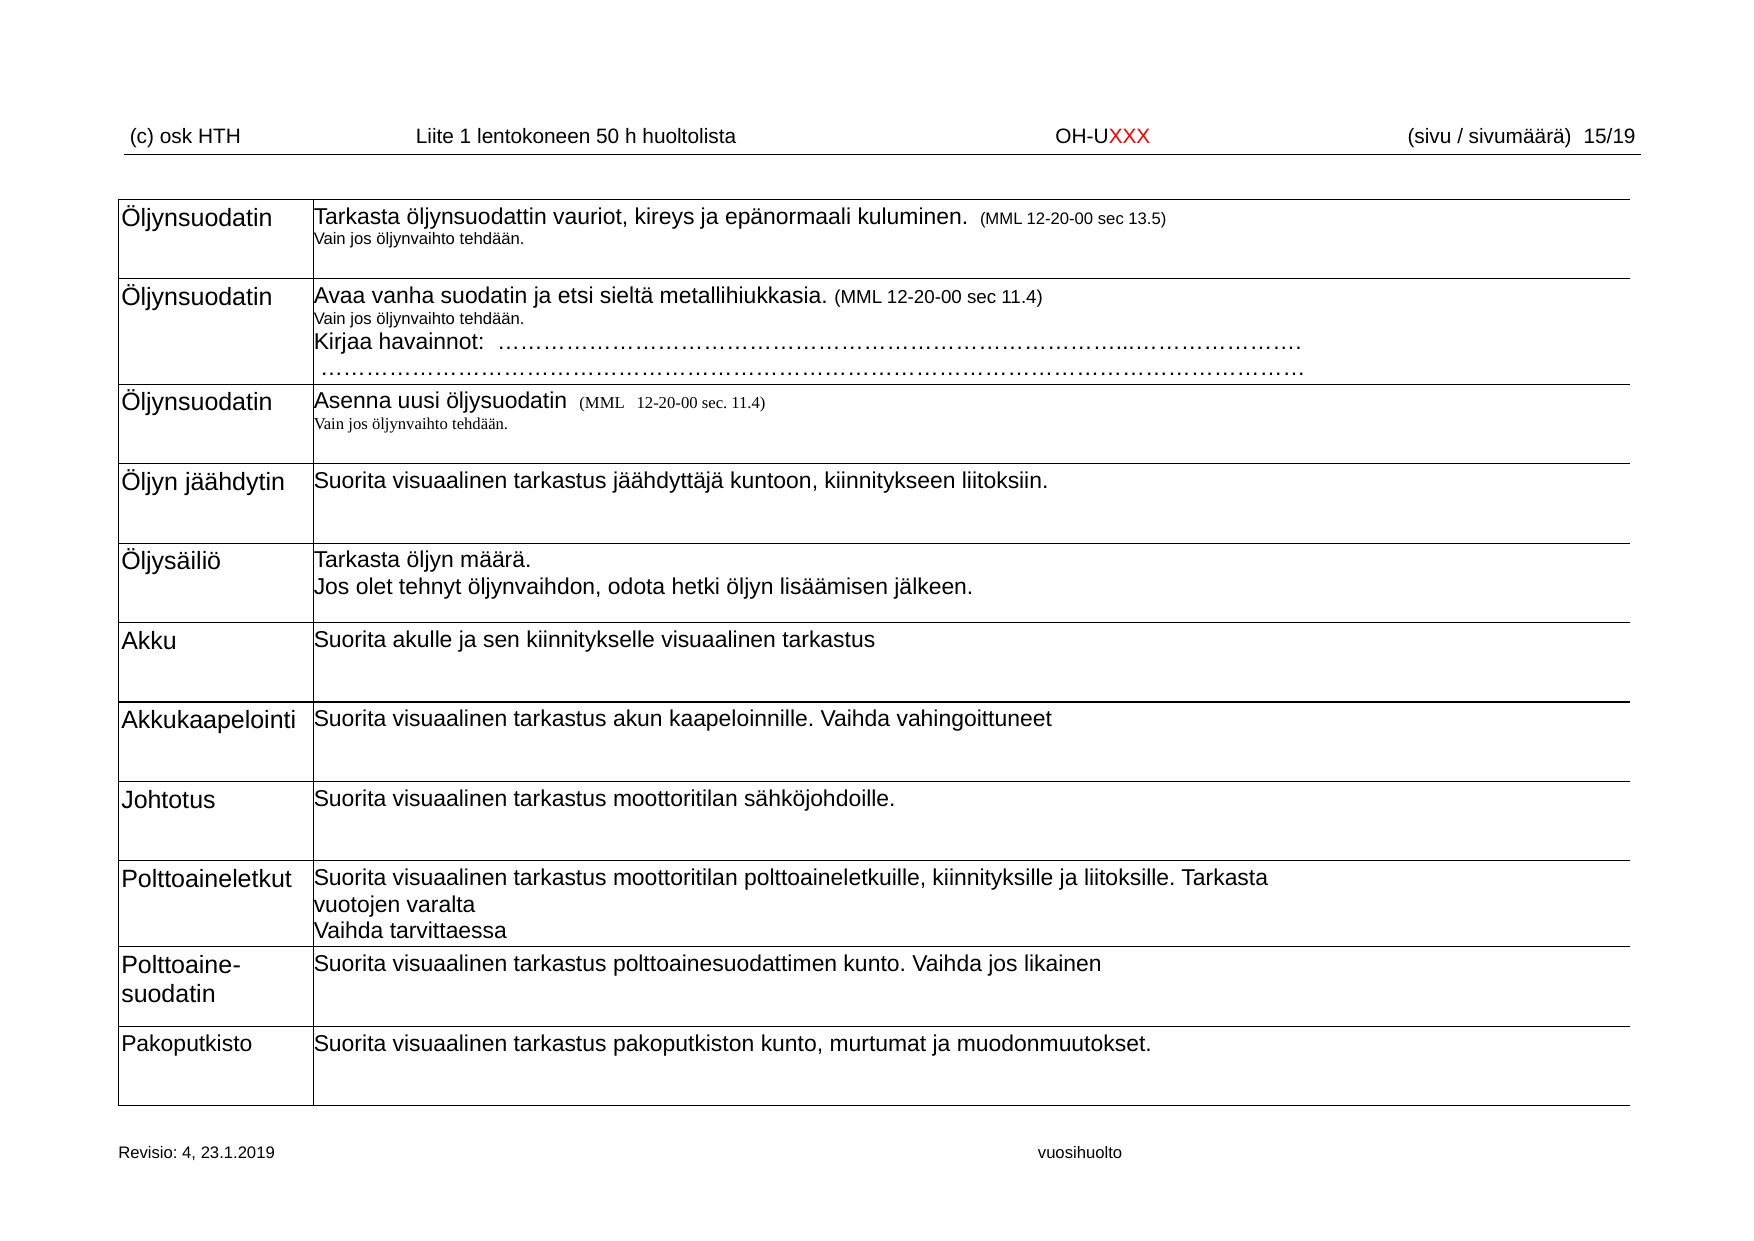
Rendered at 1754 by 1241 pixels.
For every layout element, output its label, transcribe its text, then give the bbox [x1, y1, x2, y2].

table_cell Suorita visuaalinen tarkastus akun kaapeloinnille. Vaihda vahingoittuneet [314, 703, 1341, 781]
table_cell Polttoaineletkut [119, 861, 313, 946]
table_cell [1341, 544, 1630, 622]
table_cell Suorita visuaalinen tarkastus moottoritilan polttoaineletkuille, kiinnityksille ja liitoksille. Tarkasta vuotojen varalta Vaihda tarvittaessa [314, 861, 1341, 946]
table_cell [1341, 279, 1630, 383]
table_cell [1341, 703, 1630, 781]
table_cell Öljynsuodatin [119, 200, 313, 278]
table_cell Akku [119, 623, 313, 701]
table_cell Öljynsuodatin [119, 385, 313, 463]
table_cell [1341, 200, 1630, 278]
table_cell Suorita akulle ja sen kiinnitykselle visuaalinen tarkastus [314, 623, 1341, 701]
table_cell Avaa vanha suodatin ja etsi sieltä metallihiukkasia. (MML 12-20-00 sec 11.4) Vain jos öljynvaihto tehdään. Kirjaa havainnot: ………………………………………………………………………...…………………. ………………………………………………………………………………………………………………… [314, 279, 1341, 383]
table_cell [1341, 947, 1630, 1026]
table_cell Öljyn jäähdytin [119, 464, 313, 542]
table_cell Akkukaapelointi [119, 703, 313, 781]
table_cell [1341, 782, 1630, 860]
table_cell Öljynsuodatin [119, 279, 313, 383]
table_cell Polttoaine­suodatin [119, 947, 313, 1026]
table_cell [1341, 385, 1630, 463]
table_cell Tarkasta öljynsuodattin vauriot, kireys ja epänormaali kuluminen. (MML 12-20-00 sec 13.5) Vain jos öljynvaihto tehdään. [314, 200, 1341, 278]
table_cell [1341, 623, 1630, 701]
table_cell [1341, 1027, 1630, 1105]
table_cell Tarkasta öljyn määrä. Jos olet tehnyt öljynvaihdon, odota hetki öljyn lisäämisen jälkeen. [314, 544, 1341, 622]
table_cell Suorita visuaalinen tarkastus polttoainesuodattimen kunto. Vaihda jos likainen [314, 947, 1341, 1026]
table_cell Suorita visuaalinen tarkastus pakoputkiston kunto, murtumat ja muodonmuutokset. [314, 1027, 1341, 1105]
table_cell Suorita visuaalinen tarkastus jäähdyttäjä kuntoon, kiinnitykseen liitoksiin. [314, 464, 1341, 542]
table_cell [1341, 464, 1630, 542]
table_cell Pakoputkisto [119, 1027, 313, 1105]
table_cell Johtotus [119, 782, 313, 860]
table_cell [1341, 861, 1630, 946]
table_cell Öljysäiliö [119, 544, 313, 622]
table_cell Suorita visuaalinen tarkastus moottoritilan sähköjohdoille. [314, 782, 1341, 860]
table_cell Asenna uusi öljysuodatin (MML 12-20-00 sec. 11.4) Vain jos öljynvaihto tehdään. [314, 385, 1341, 463]
